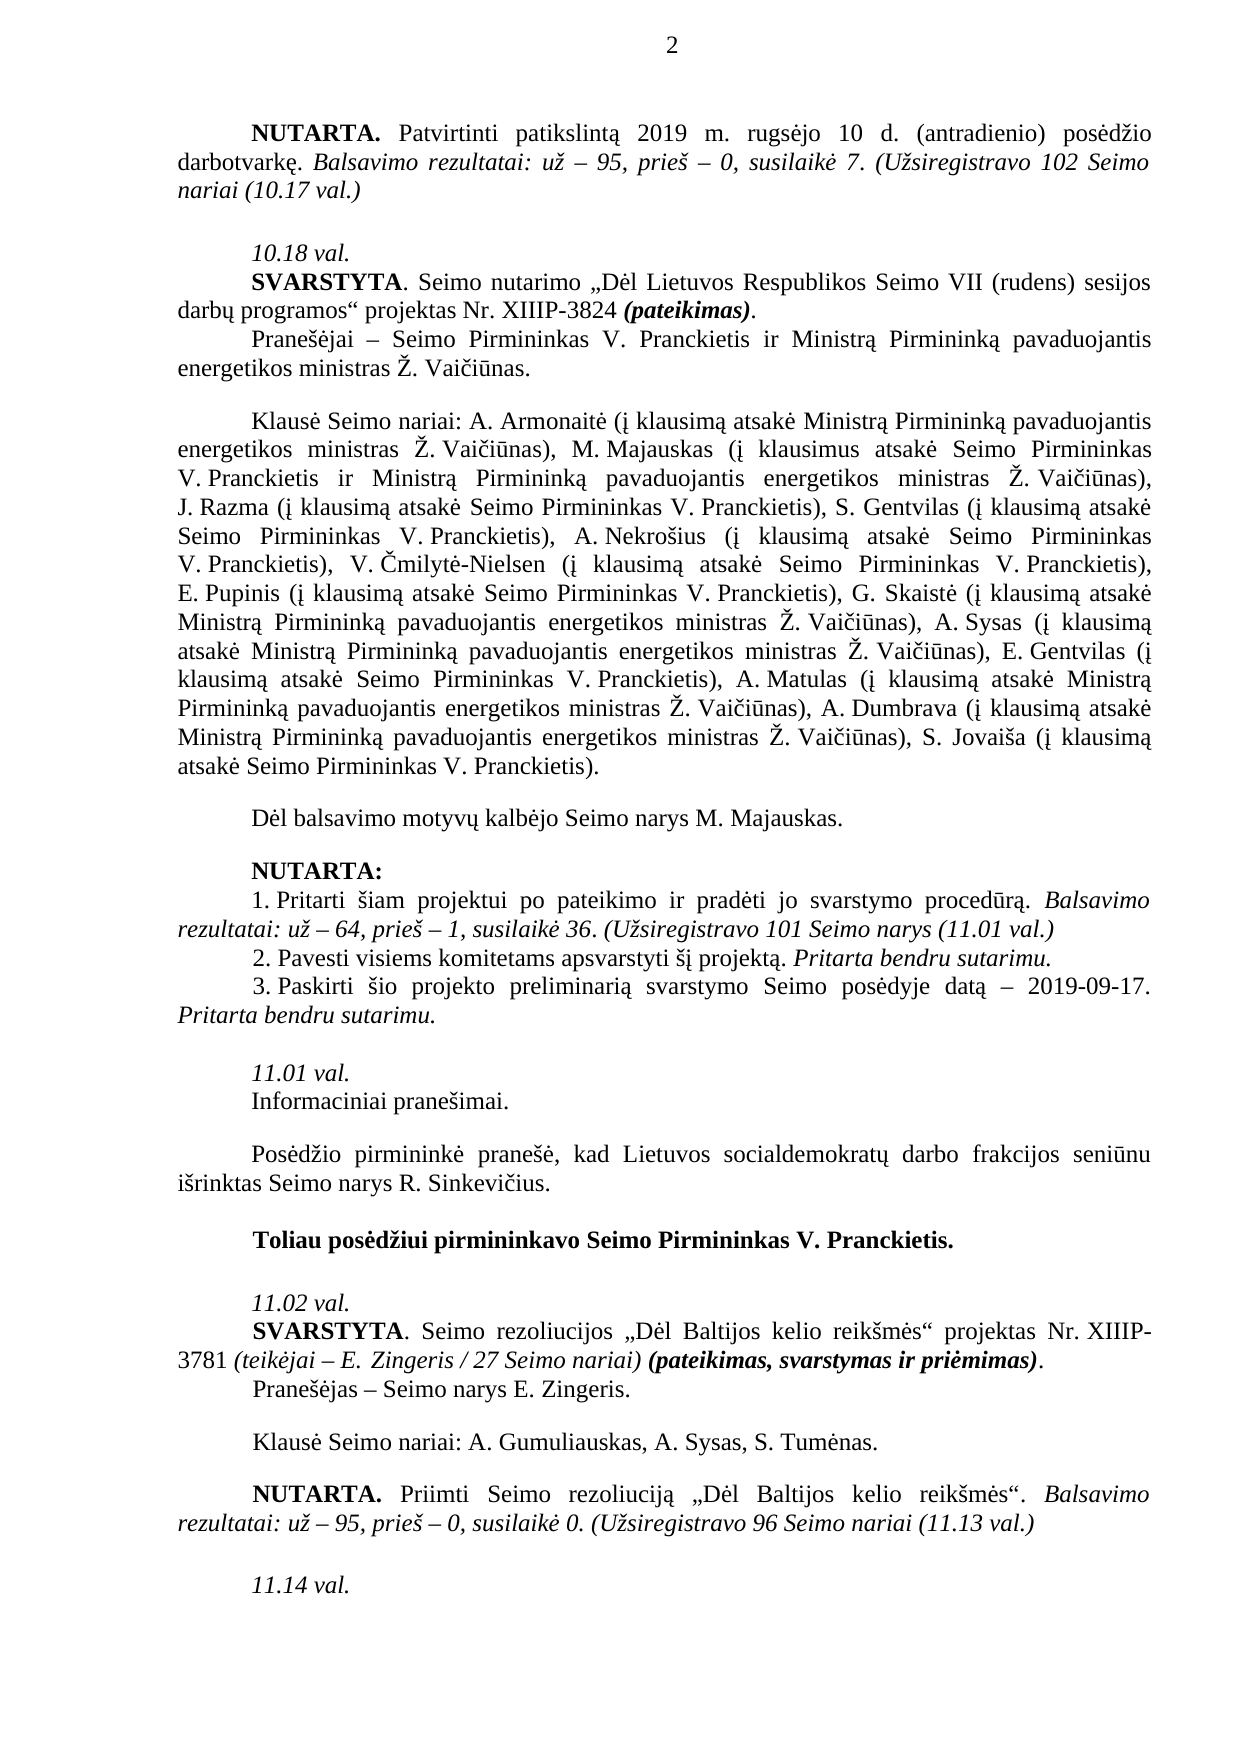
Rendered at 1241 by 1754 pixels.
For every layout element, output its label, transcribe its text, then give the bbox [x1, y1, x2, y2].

text Toliau posėdžiui pirmininkavo Seimo Pirmininkas V. Pranckietis. [177, 1225, 1152, 1254]
text 3. Paskirti šio projekto preliminarią svarstymo Seimo posėdyje datą – 2019-09-17. Pritarta bendru sutarimu. [177, 971, 1152, 1029]
text SVARSTYTA. Seimo nutarimo „Dėl Lietuvos Respublikos Seimo VII (rudens) sesijos darbų programos“ projektas Nr. XIIIP-3824 (pateikimas). [177, 267, 1152, 324]
text NUTARTA. Priimti Seimo rezoliuciją „Dėl Baltijos kelio reikšmės“. Balsavimo rezultatai: už – 95, prieš – 0, susilaikė 0. (Užsiregistravo 96 Seimo nariai (11.13 val.) [177, 1479, 1152, 1537]
text 2. Pavesti visiems komitetams apsvarstyti šį projektą. Pritarta bendru sutarimu. [177, 943, 1152, 971]
text 11.02 val. [177, 1288, 1152, 1316]
text Pranešėjas – Seimo narys E. Zingeris. [177, 1374, 1152, 1403]
text 11.01 val. [177, 1058, 1152, 1086]
text Pranešėjai – Seimo Pirmininkas V. Pranckietis ir Ministrą Pirmininką pavaduojantis energetikos ministras Ž. Vaičiūnas. [177, 324, 1152, 382]
text Klausė Seimo nariai: A. Gumuliauskas, A. Sysas, S. Tumėnas. [177, 1427, 1152, 1456]
text SVARSTYTA. Seimo rezoliucijos „Dėl Baltijos kelio reikšmės“ projektas Nr. XIIIP-3781 (teikėjai – E. Zingeris / 27 Seimo nariai) (pateikimas, svarstymas ir priėmimas). [177, 1316, 1152, 1374]
text 1. Pritarti šiam projektui po pateikimo ir pradėti jo svarstymo procedūrą. Balsavimo rezultatai: už – 64, prieš – 1, susilaikė 36. (Užsiregistravo 101 Seimo narys (11.01 val.) [177, 885, 1152, 943]
text Klausė Seimo nariai: A. Armonaitė (į klausimą atsakė Ministrą Pirmininką pavaduojantis energetikos ministras Ž. Vaičiūnas), M. Majauskas (į klausimus atsakė Seimo Pirmininkas V. Pranckietis ir Ministrą Pirmininką pavaduojantis energetikos ministras Ž. Vaičiūnas), J. Razma (į klausimą atsakė Seimo Pirmininkas V. Pranckietis), S. Gentvilas (į klausimą atsakė Seimo Pirmininkas V. Pranckietis), A. Nekrošius (į klausimą atsakė Seimo Pirmininkas V. Pranckietis), V. Čmilytė-Nielsen (į klausimą atsakė Seimo Pirmininkas V. Pranckietis), E. Pupinis (į klausimą atsakė Seimo Pirmininkas V. Pranckietis), G. Skaistė (į klausimą atsakė Ministrą Pirmininką pavaduojantis energetikos ministras Ž. Vaičiūnas), A. Sysas (į klausimą atsakė Ministrą Pirmininką pavaduojantis energetikos ministras Ž. Vaičiūnas), E. Gentvilas (į klausimą atsakė Seimo Pirmininkas V. Pranckietis), A. Matulas (į klausimą atsakė Ministrą Pirmininką pavaduojantis energetikos ministras Ž. Vaičiūnas), A. Dumbrava (į klausimą atsakė Ministrą Pirmininką pavaduojantis energetikos ministras Ž. Vaičiūnas), S. Jovaiša (į klausimą atsakė Seimo Pirmininkas V. Pranckietis). [177, 406, 1152, 779]
text Informaciniai pranešimai. [177, 1086, 1152, 1115]
text NUTARTA: [177, 856, 1152, 885]
text 11.14 val. [177, 1571, 1152, 1599]
text NUTARTA. Patvirtinti patikslintą 2019 m. rugsėjo 10 d. (antradienio) posėdžio darbotvarkę. Balsavimo rezultatai: už – 95, prieš – 0, susilaikė 7. (Užsiregistravo 102 Seimo nariai (10.17 val.) [177, 118, 1152, 204]
text Dėl balsavimo motyvų kalbėjo Seimo narys M. Majauskas. [177, 803, 1152, 832]
text Posėdžio pirmininkė pranešė, kad Lietuvos socialdemokratų darbo frakcijos seniūnu išrinktas Seimo narys R. Sinkevičius. [177, 1139, 1152, 1197]
text 10.18 val. [177, 238, 1152, 267]
